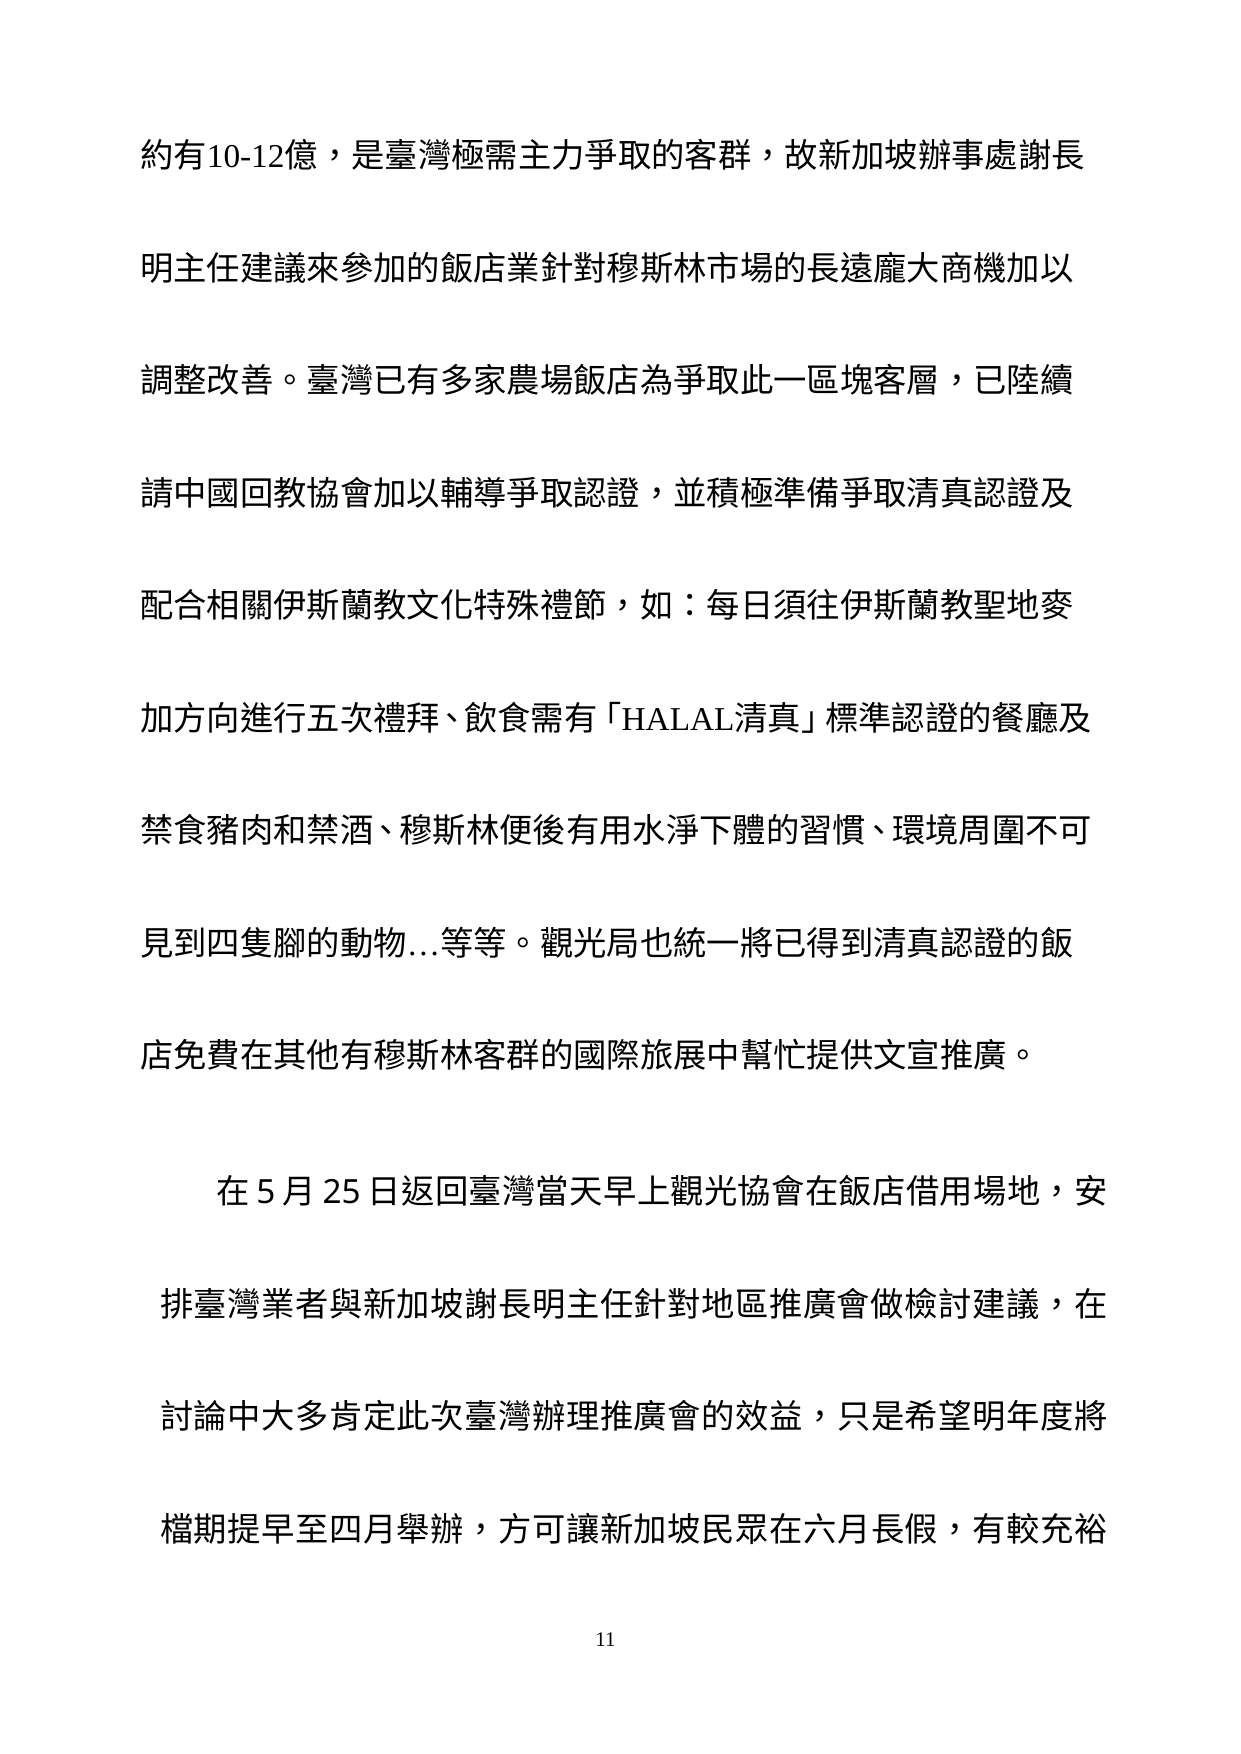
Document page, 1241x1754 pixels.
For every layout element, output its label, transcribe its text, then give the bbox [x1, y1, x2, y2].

text 在5月25日返回臺灣當天早上觀光協會在飯店借用場地，安排臺灣業者與新加坡謝長明主任針對地區推廣會做檢討建議，在討論中大多肯定此次臺灣辦理推廣會的效益，只是希望明年度將檔期提早至四月舉辦，方可讓新加坡民眾在六月長假，有較充裕 [160, 1152, 1108, 1564]
text 約有10-12億，是臺灣極需主力爭取的客群，故新加坡辦事處謝長明主任建議來參加的飯店業針對穆斯林市場的長遠龐大商機加以調整改善。臺灣已有多家農場飯店為爭取此一區塊客層，已陸續請中國回教協會加以輔導爭取認證，並積極準備爭取清真認證及配合相關伊斯蘭教文化特殊禮節，如：每日須往伊斯蘭教聖地麥加方向進行五次禮拜、飲食需有「HALAL清真」標準認證的餐廳及禁食豬肉和禁酒、穆斯林便後有用水淨下體的習慣、環境周圍不可見到四隻腳的動物…等等。觀光局也統一將已得到清真認證的飯店免費在其他有穆斯林客群的國際旅展中幫忙提供文宣推廣。 [140, 115, 1092, 1090]
